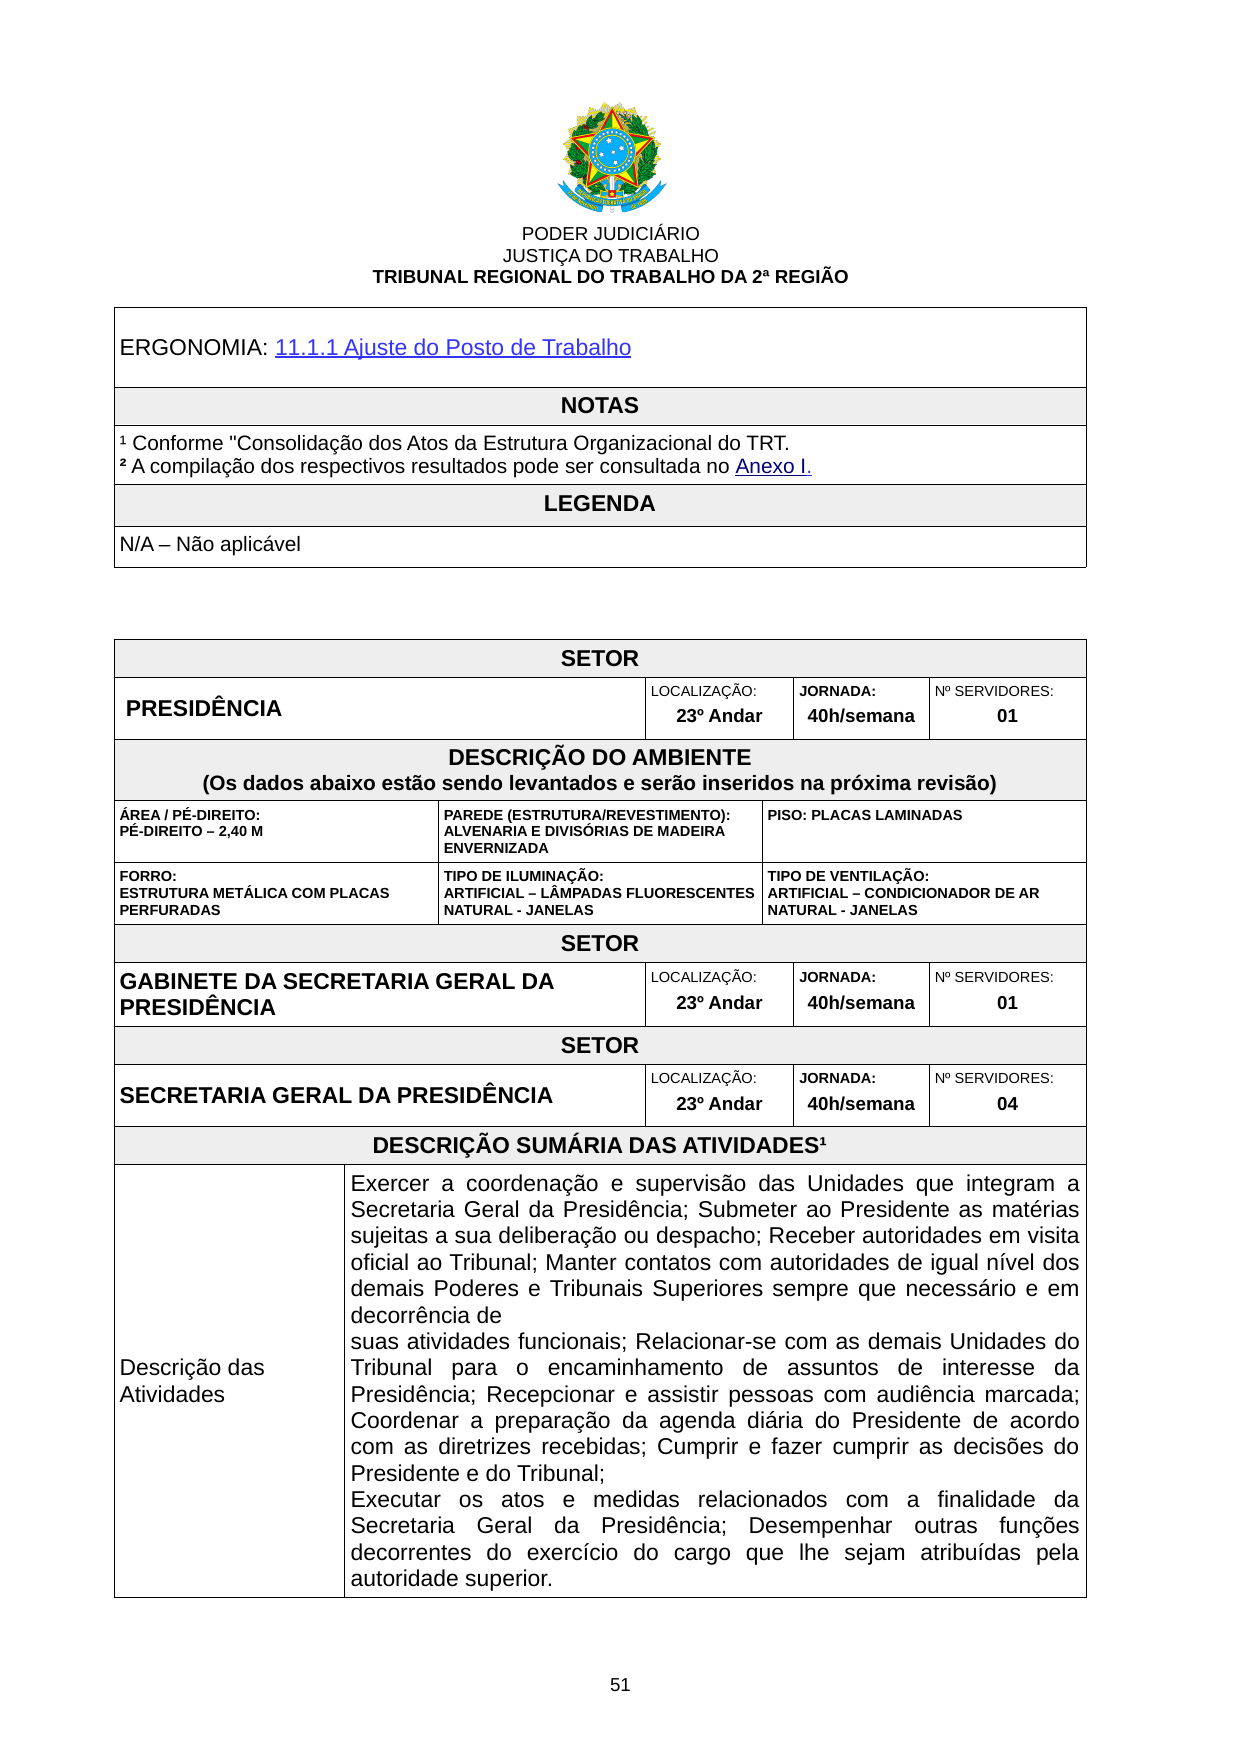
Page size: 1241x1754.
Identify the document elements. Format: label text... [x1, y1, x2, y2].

table_cell Nº SERVIDORES: 01 [930, 963, 1086, 1026]
table_cell GABINETE DA SECRETARIA GERAL DA PRESIDÊNCIA [115, 963, 645, 1026]
table_cell N/A – Não aplicável [115, 527, 1086, 567]
table_cell PRESIDÊNCIA [115, 678, 645, 738]
table_header SETOR [115, 640, 1086, 677]
table_cell PAREDE (ESTRUTURA/REVESTIMENTO): ALVENARIA E DIVISÓRIAS DE MADEIRA ENVERNIZADA [439, 801, 762, 862]
table_cell Nº SERVIDORES: 04 [930, 1065, 1086, 1126]
table_cell ÁREA / PÉ-DIREITO: PÉ-DIREITO – 2,40 M [115, 801, 438, 862]
table_cell JORNADA: 40h/semana [794, 963, 929, 1026]
table_cell PISO: PLACAS LAMINADAS [763, 801, 1086, 862]
table_cell ERGONOMIA: 11.1.1 Ajuste do Posto de Trabalho [115, 308, 1086, 387]
table_cell Nº SERVIDORES: 01 [930, 678, 1086, 738]
table_cell DESCRIÇÃO SUMÁRIA DAS ATIVIDADES¹ [115, 1127, 1086, 1164]
table_cell Exercer a coordenação e supervisão das Unidades que integram a Secretaria Geral da Presidência; Submeter ao Presidente as matérias sujeitas a sua deliberação ou despacho; Receber autoridades em visita oficial ao Tribunal; Manter contatos com autoridades de igual nível dos demais Poderes e Tribunais Superiores sempre que necessário e em decorrência de suas atividades funcionais; Relacionar-se com as demais Unidades do Tribunal para o encaminhamento de assuntos de interesse da Presidência; Recepcionar e assistir pessoas com audiência marcada; Coordenar a preparação da agenda diária do Presidente de acordo com as diretrizes recebidas; Cumprir e fazer cumprir as decisões do Presidente e do Tribunal; Executar os atos e medidas relacionados com a finalidade da Secretaria Geral da Presidência; Desempenhar outras funções decorrentes do exercício do cargo que lhe sejam atribuídas pela autoridade superior. [345, 1165, 1086, 1597]
table_cell LOCALIZAÇÃO: 23º Andar [646, 1065, 793, 1126]
table_cell DESCRIÇÃO DO AMBIENTE (Os dados abaixo estão sendo levantados e serão inseridos na próxima revisão) [115, 740, 1086, 800]
table_cell FORRO: ESTRUTURA METÁLICA COM PLACAS PERFURADAS [115, 863, 438, 924]
table_cell JORNADA: 40h/semana [794, 1065, 929, 1126]
table_cell LOCALIZAÇÃO: 23º Andar [646, 963, 793, 1026]
table_cell LOCALIZAÇÃO: 23º Andar [646, 678, 793, 738]
table_cell NOTAS [115, 388, 1086, 424]
table_cell SECRETARIA GERAL DA PRESIDÊNCIA [115, 1065, 645, 1126]
table_cell Descrição das Atividades [115, 1165, 344, 1597]
table_cell ¹ Conforme "Consolidação dos Atos da Estrutura Organizacional do TRT. ² A compilação dos respectivos resultados pode ser consultada no Anexo I. [115, 426, 1086, 484]
table_cell TIPO DE VENTILAÇÃO: ARTIFICIAL – CONDICIONADOR DE AR NATURAL - JANELAS [763, 863, 1086, 924]
table_cell JORNADA: 40h/semana [794, 678, 929, 738]
table_cell SETOR [115, 1027, 1086, 1064]
table_header LEGENDA [115, 485, 1086, 526]
table_cell SETOR [115, 925, 1086, 962]
table_cell TIPO DE ILUMINAÇÃO: ARTIFICIAL – LÂMPADAS FLUORESCENTES NATURAL - JANELAS [439, 863, 762, 924]
